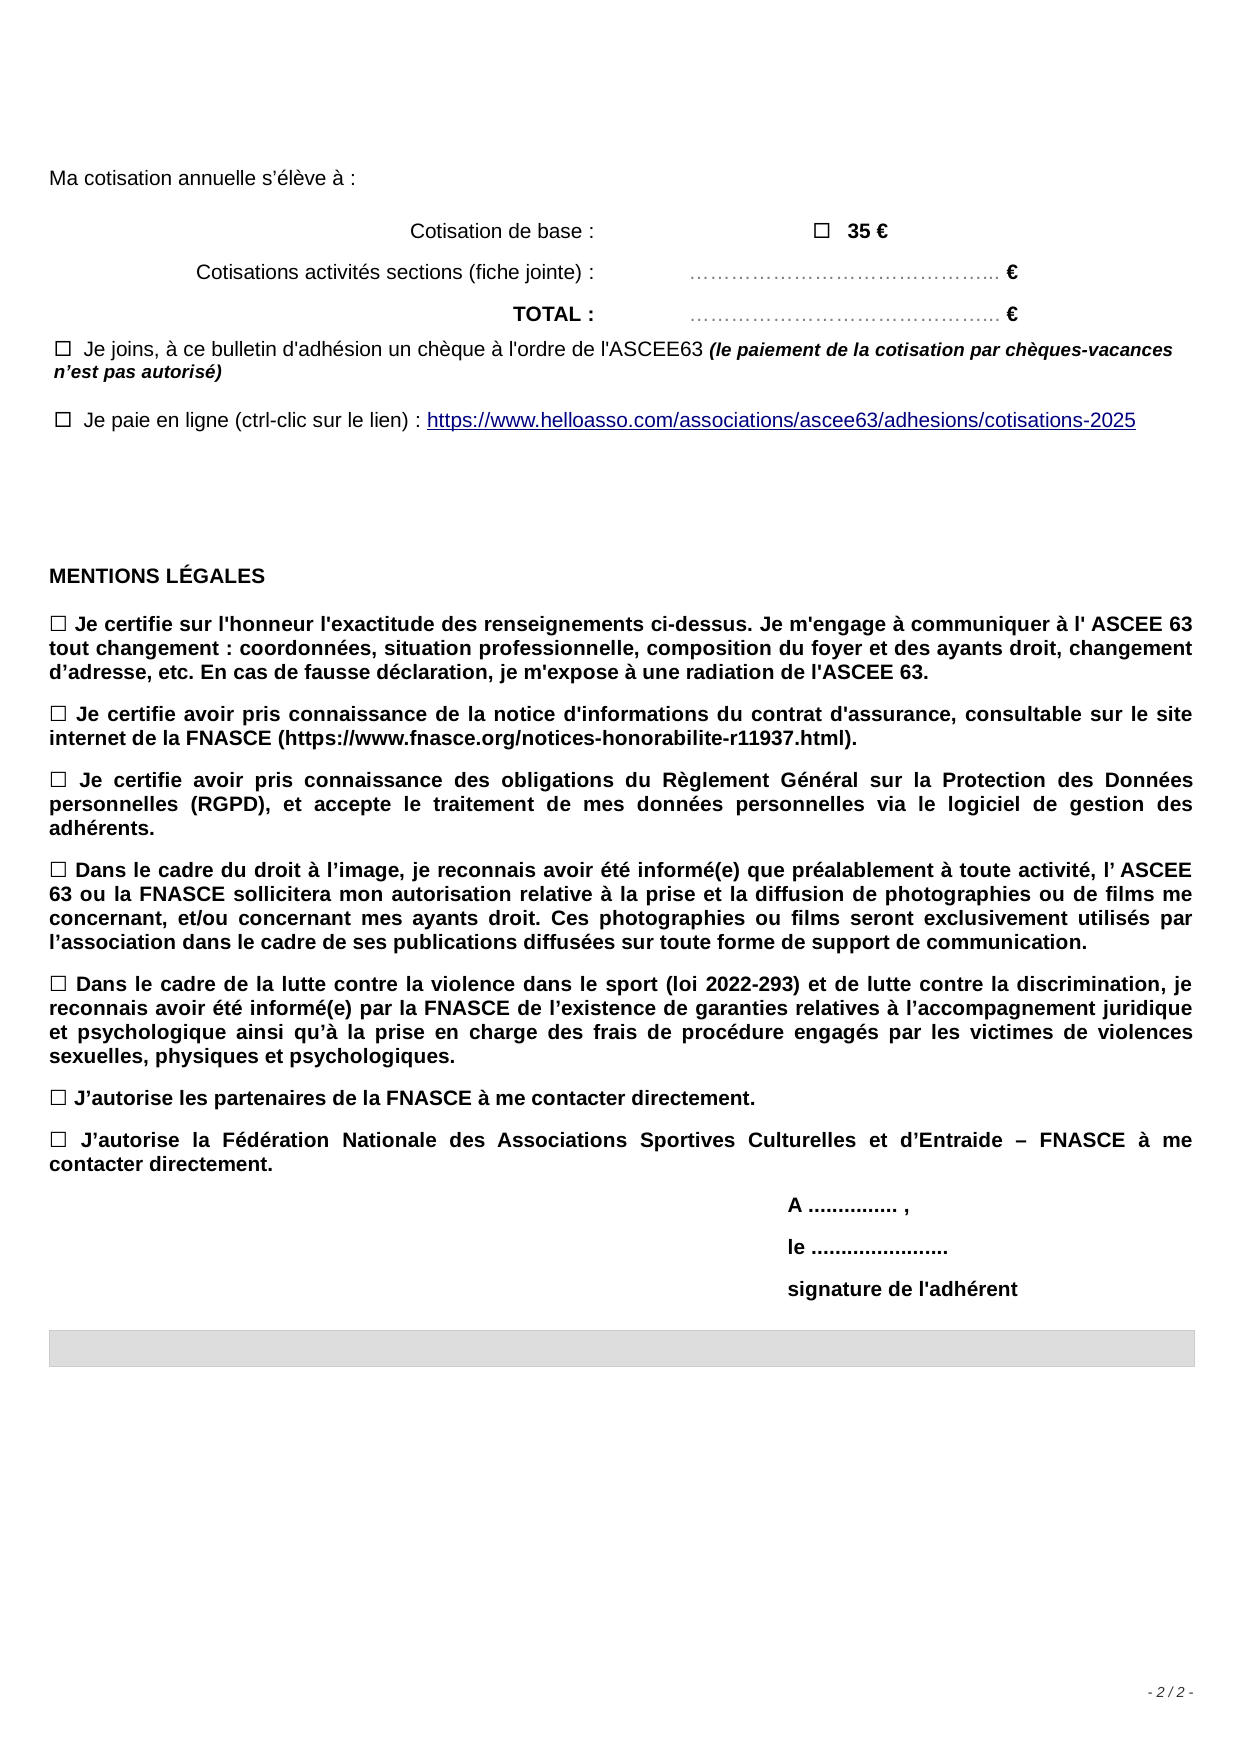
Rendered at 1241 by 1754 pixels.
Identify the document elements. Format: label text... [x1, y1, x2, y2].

table_cell ……………………………………... € [606, 243, 1100, 284]
text MENTIONS LÉGALES [49, 564, 1194, 588]
table_cell Cotisations activités sections (fiche jointe) : [149, 243, 606, 284]
table_cell TOTAL : [149, 284, 606, 326]
text le ....................... [49, 1235, 1194, 1259]
text ☐ Je certifie avoir pris connaissance des obligations du Règlement Général sur la Protection des Données personnelles (RGPD), et accepte le traitement de mes données personnelles via le logiciel de gestion des adhérents. [49, 768, 1194, 840]
table_header Je joins, à ce bulletin d'adhésion un chèque à l'ordre de l'ASCEE63 (le paiement de la cotisation par chèques-vacances n’est pas autorisé) [54, 326, 1194, 385]
text ☐ J’autorise les partenaires de la FNASCE à me contacter directement. [49, 1086, 1194, 1110]
table_cell ……………………………………... € [606, 284, 1100, 326]
text ☐ J’autorise la Fédération Nationale des Associations Sportives Culturelles et d’Entraide – FNASCE à me contacter directement. [49, 1127, 1194, 1176]
table_cell Je paie en ligne (ctrl-clic sur le lien) : https://www.helloasso.com/associations/ascee63/adhesions/cotisations-2025 [54, 385, 1194, 444]
text ☐ Je certifie avoir pris connaissance de la notice d'informations du contrat d'assurance, consultable sur le site internet de la FNASCE (https://www.fnasce.org/notices-honorabilite-r11937.html). [49, 702, 1194, 750]
text signature de l'adhérent [49, 1277, 1194, 1330]
table_header Cotisation de base : [149, 202, 606, 243]
table_header  35 € [606, 202, 1100, 243]
text Ma cotisation annuelle s’élève à : [49, 166, 1194, 190]
text ☐ Je certifie sur l'honneur l'exactitude des renseignements ci-dessus. Je m'engage à communiquer à l' ASCEE 63 tout changement : coordonnées, situation professionnelle, composition du foyer et des ayants droit, changement d’adresse, etc. En cas de fausse déclaration, je m'expose à une radiation de l'ASCEE 63. [49, 612, 1194, 684]
text A ............... , [49, 1193, 1194, 1217]
text ☐ Dans le cadre de la lutte contre la violence dans le sport (loi 2022-293) et de lutte contre la discrimination, je reconnais avoir été informé(e) par la FNASCE de l’existence de garanties relatives à l’accompagnement juridique et psychologique ainsi qu’à la prise en charge des frais de procédure engagés par les victimes de violences sexuelles, physiques et psychologiques. [49, 972, 1194, 1068]
text ☐ Dans le cadre du droit à l’image, je reconnais avoir été informé(e) que préalablement à toute activité, l’ ASCEE 63 ou la FNASCE sollicitera mon autorisation relative à la prise et la diffusion de photographies ou de films me concernant, et/ou concernant mes ayants droit. Ces photographies ou films seront exclusivement utilisés par l’association dans le cadre de ses publications diffusées sur toute forme de support de communication. [49, 858, 1194, 954]
